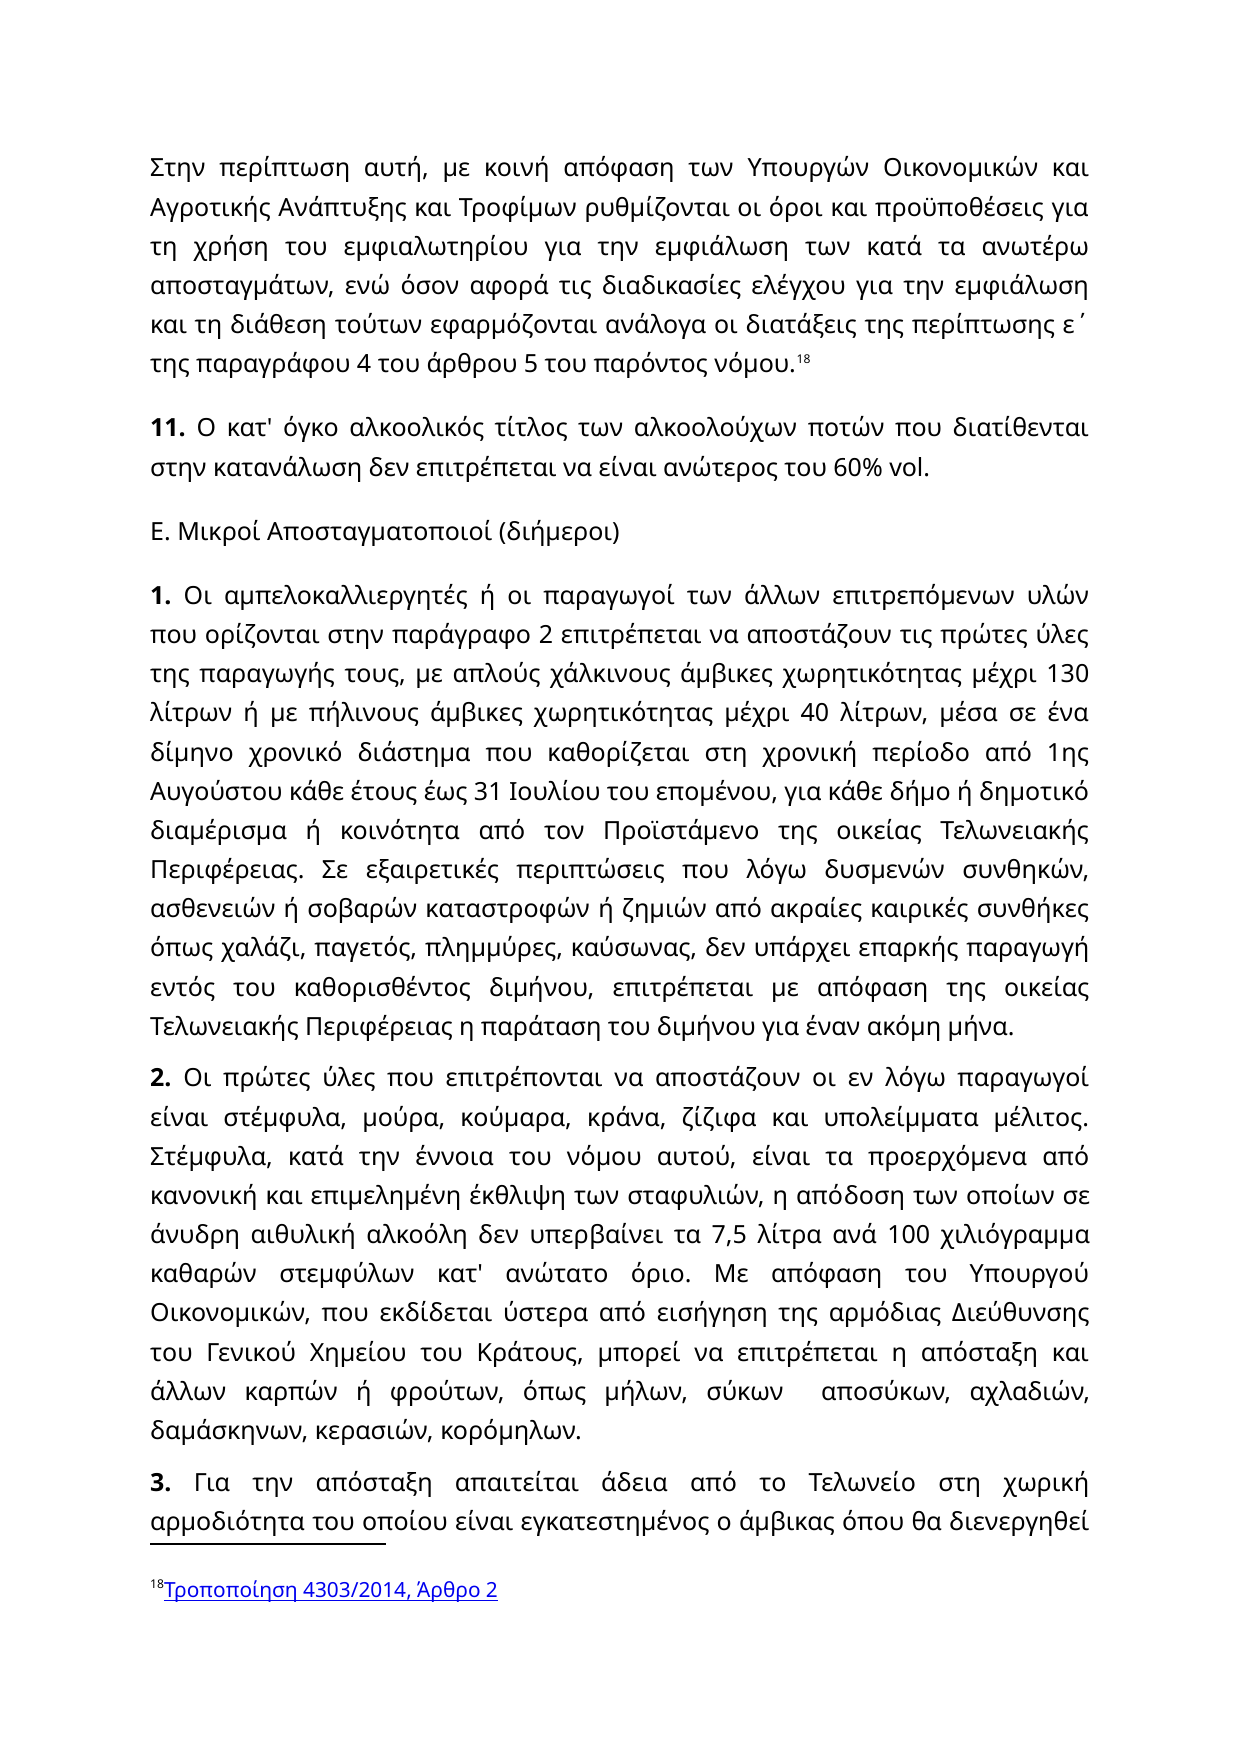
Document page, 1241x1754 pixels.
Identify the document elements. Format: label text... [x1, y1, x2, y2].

text Ε. Μικροί Αποσταγματοποιοί (διήμεροι) [150, 513, 1090, 547]
text 1. Οι αμπελοκαλλιεργητές ή οι παραγωγοί των άλλων επιτρεπόμενων υλών που ορίζονται στην παράγραφο 2 επιτρέπεται να αποστάζουν τις πρώτες ύλες της παραγω­γής τους, με απλούς χάλκινους άμβικες χωρητικότητας μέχρι 130 λίτρων ή με πήλινους άμβικες χωρητικότητας μέχρι 40 λίτρων, μέσα σε ένα δίμηνο χρονικό διάστημα που καθορίζεται στη χρονική περίοδο από 1ης Αυγούστου κάθε έτους έως 31 Ιουλίου του επομένου, για κάθε δήμο ή δημοτικό διαμέρισμα ή κοινότητα από τον Προϊστάμενο της οικείας Τελωνειακής Περιφέρειας. Σε εξαιρετικές περιπτώσεις που λόγω δυσμενών συνθηκών, ασθενειών ή σοβαρών καταστροφών ή ζημιών από ακραίες καιρικές συνθήκες όπως χαλάζι, παγετός, πλημμύρες, καύσωνας, δεν υπάρχει επαρκής παραγωγή εντός του καθορισθέντος διμήνου, επιτρέπεται με απόφαση της οικείας Τελωνειακής Περιφέρειας η παράταση του διμήνου για έναν ακόμη μήνα. [150, 577, 1090, 1042]
text 3. Για την απόσταξη απαιτείται άδεια από το Τελωνείο στη χωρική αρμοδιότητα του οποίου είναι εγκατεστημένος ο άμβικας όπου θα διενεργηθεί [150, 1464, 1090, 1537]
text 2. Οι πρώτες ύλες που επιτρέπονται να αποστάζουν οι εν λόγω παραγωγοί είναι στέμφυλα, μούρα, κούμαρα, κράνα, ζίζιφα και υπολείμματα μέλιτος. Στέμφυλα, κατά την έννοια του νόμου αυτού, είναι τα προερχόμενα από κανονική και επιμελημένη έκθλιψη των σταφυλιών, η από­δοση των οποίων σε άνυδρη αιθυλική αλκοόλη δεν υπερ­βαίνει τα 7,5 λίτρα ανά 100 χιλιόγραμμα καθαρών στεμφύλων κατ' ανώτατο όριο. Με απόφαση του Υπουργού Οικονομικών, που εκδίδε­ται ύστερα από εισήγηση της αρμόδιας Διεύθυνσης του Γενικού Χημείου του Κράτους, μπορεί να επιτρέπεται η απόσταξη και άλλων καρπών ή φρούτων, όπως μήλων, σύκων ­ αποσύκων, αχλαδιών, δαμάσκηνων, κερασιών, κορόμηλων. [150, 1060, 1090, 1447]
text 11. Ο κατ' όγκο αλκοολικός τίτλος των αλκοολούχων ποτών που διατίθενται στην κατανάλωση δεν επιτρέπεται να είναι ανώτερος του 60% vol. [150, 410, 1090, 483]
text Στην περίπτωση αυτή, με κοινή απόφαση των Υπουργών Οικονομικών και Αγροτικής Ανάπτυξης και Τροφίμων ρυθμίζονται οι όροι και προϋποθέσεις για τη χρήση του εμφιαλωτηρίου για την εμφιάλωση των κατά τα ανωτέρω αποσταγμάτων, ενώ όσον αφορά τις διαδικασίες ελέγχου για την εμφιάλωση και τη διάθεση τούτων εφαρμόζονται ανάλογα οι διατάξεις της περίπτωσης ε΄ της παραγράφου 4 του άρθρου 5 του παρόντος νόμου. [150, 150, 1090, 380]
text Τροποποίηση 4303/2014, Άρθρο 2 [150, 1576, 1090, 1604]
